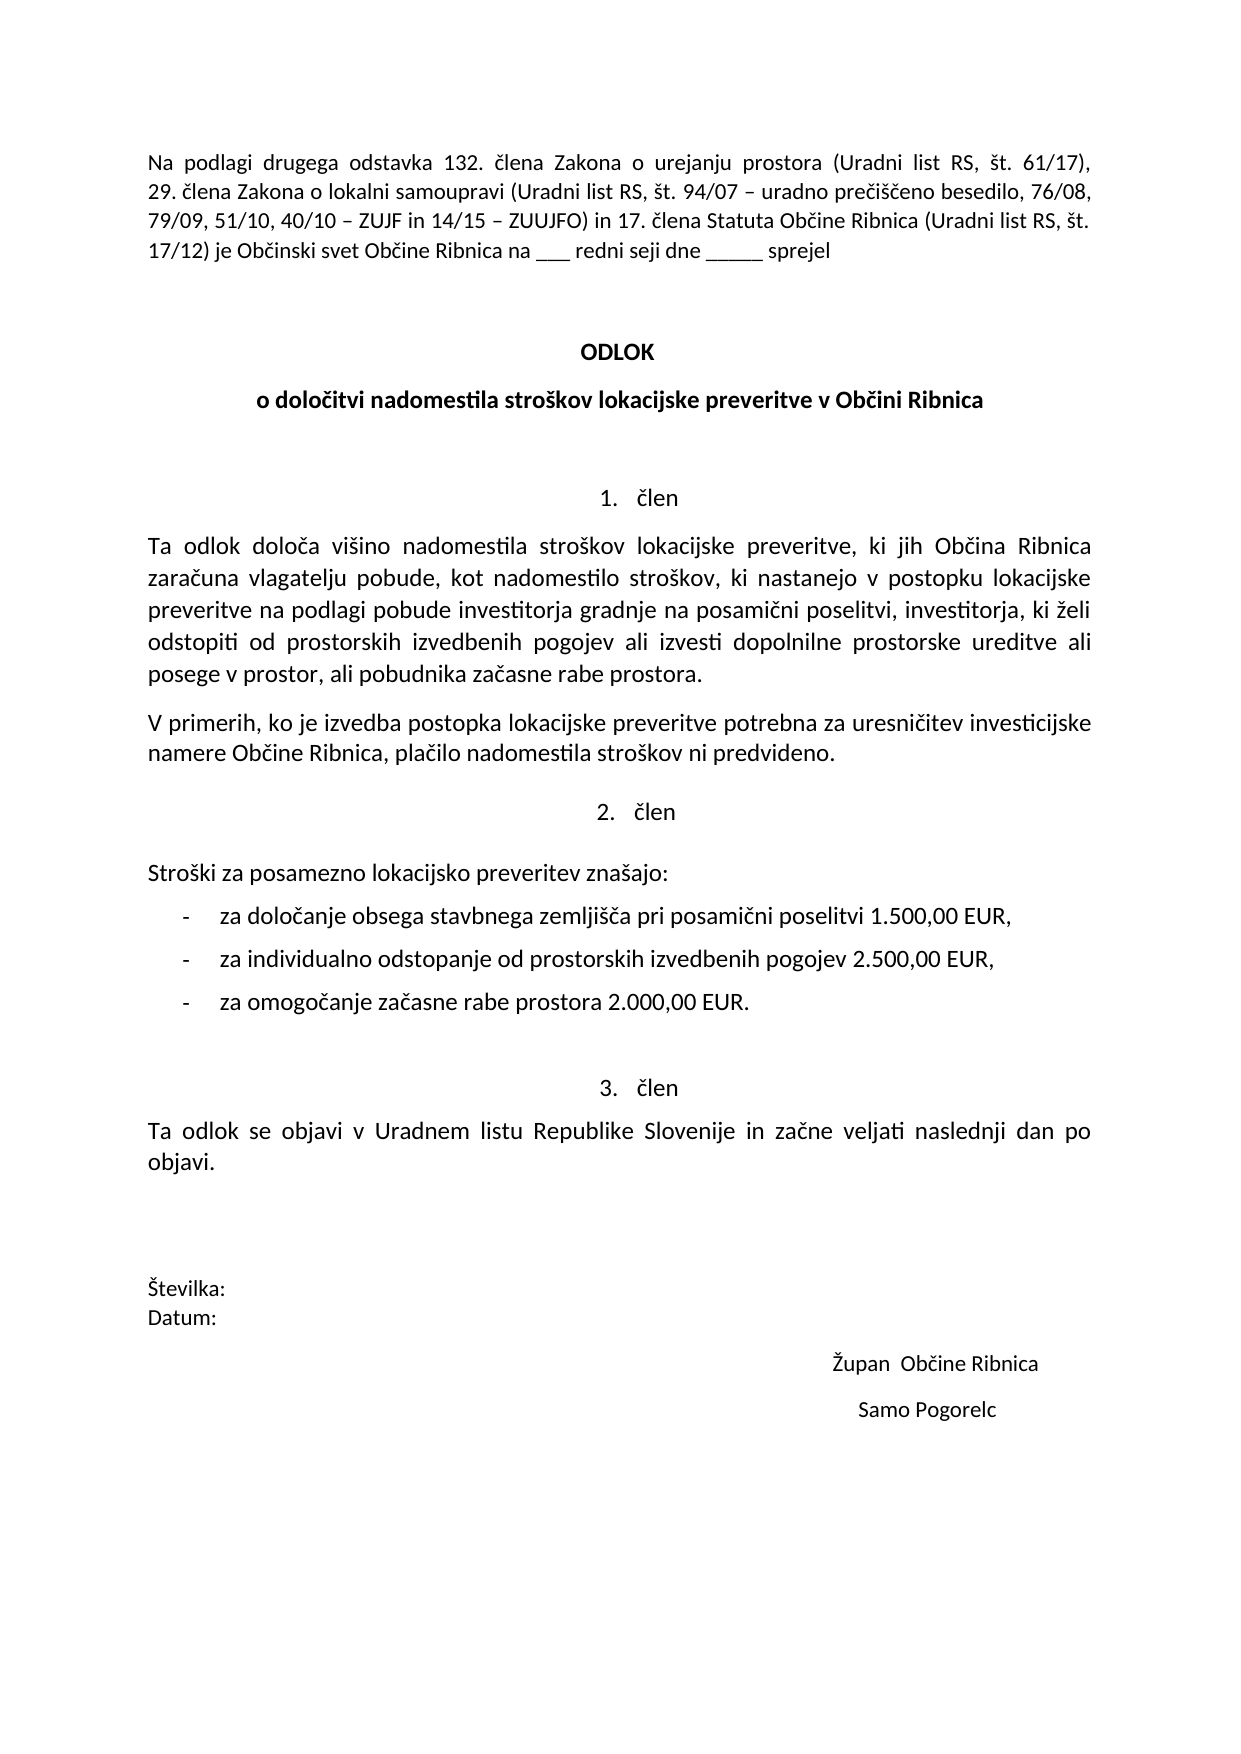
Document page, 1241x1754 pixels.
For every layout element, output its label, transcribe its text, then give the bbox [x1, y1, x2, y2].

text V primerih, ko je izvedba postopka lokacijske preveritve potrebna za uresničitev investicijske namere Občine Ribnica, plačilo nadomestila stroškov ni predvideno. [148, 707, 1093, 768]
text Na podlagi drugega odstavka 132. člena Zakona o urejanju prostora (Uradni list RS, št. 61/17), 29. člena Zakona o lokalni samoupravi (Uradni list RS, št. 94/07 – uradno prečiščeno besedilo, 76/08, 79/09, 51/10, 40/10 – ZUJF in 14/15 – ZUUJFO) in 17. člena Statuta Občine Ribnica (Uradni list RS, št. 17/12) je Občinski svet Občine Ribnica na ___ redni seji dne _____ sprejel [148, 148, 1093, 264]
text Stroški za posamezno lokacijsko preveritev znašajo: [148, 857, 1093, 888]
list člen [185, 796, 1093, 827]
list za določanje obsega stavbnega zemljišča pri posamični poselitvi 1.500,00 EUR, [182, 900, 1093, 931]
text Ta odlok se objavi v Uradnem listu Republike Slovenije in začne veljati naslednji dan po objavi. [148, 1115, 1093, 1176]
list člen [185, 482, 1093, 512]
list za omogočanje začasne rabe prostora 2.000,00 EUR. [182, 986, 1093, 1017]
text Številka: Datum: [148, 1274, 1093, 1332]
text ODLOK [148, 336, 1093, 366]
text Ta odlok določa višino nadomestila stroškov lokacijske preveritve, ki jih Občina Ribnica zaračuna vlagatelju pobude, kot nadomestilo stroškov, ki nastanejo v postopku lokacijske preveritve na podlagi pobude investitorja gradnje na posamični poselitvi, investitorja, ki želi odstopiti od prostorskih izvedbenih pogojev ali izvesti dopolnilne prostorske ureditve ali posege v prostor, ali pobudnika začasne rabe prostora. [148, 531, 1093, 689]
text Samo Pogorelc [148, 1396, 1093, 1424]
list za individualno odstopanje od prostorskih izvedbenih pogojev 2.500,00 EUR, [182, 943, 1093, 974]
text Župan Občine Ribnica [148, 1349, 1093, 1378]
text o določitvi nadomestila stroškov lokacijske preveritve v Občini Ribnica [148, 384, 1093, 415]
list člen [185, 1072, 1093, 1103]
